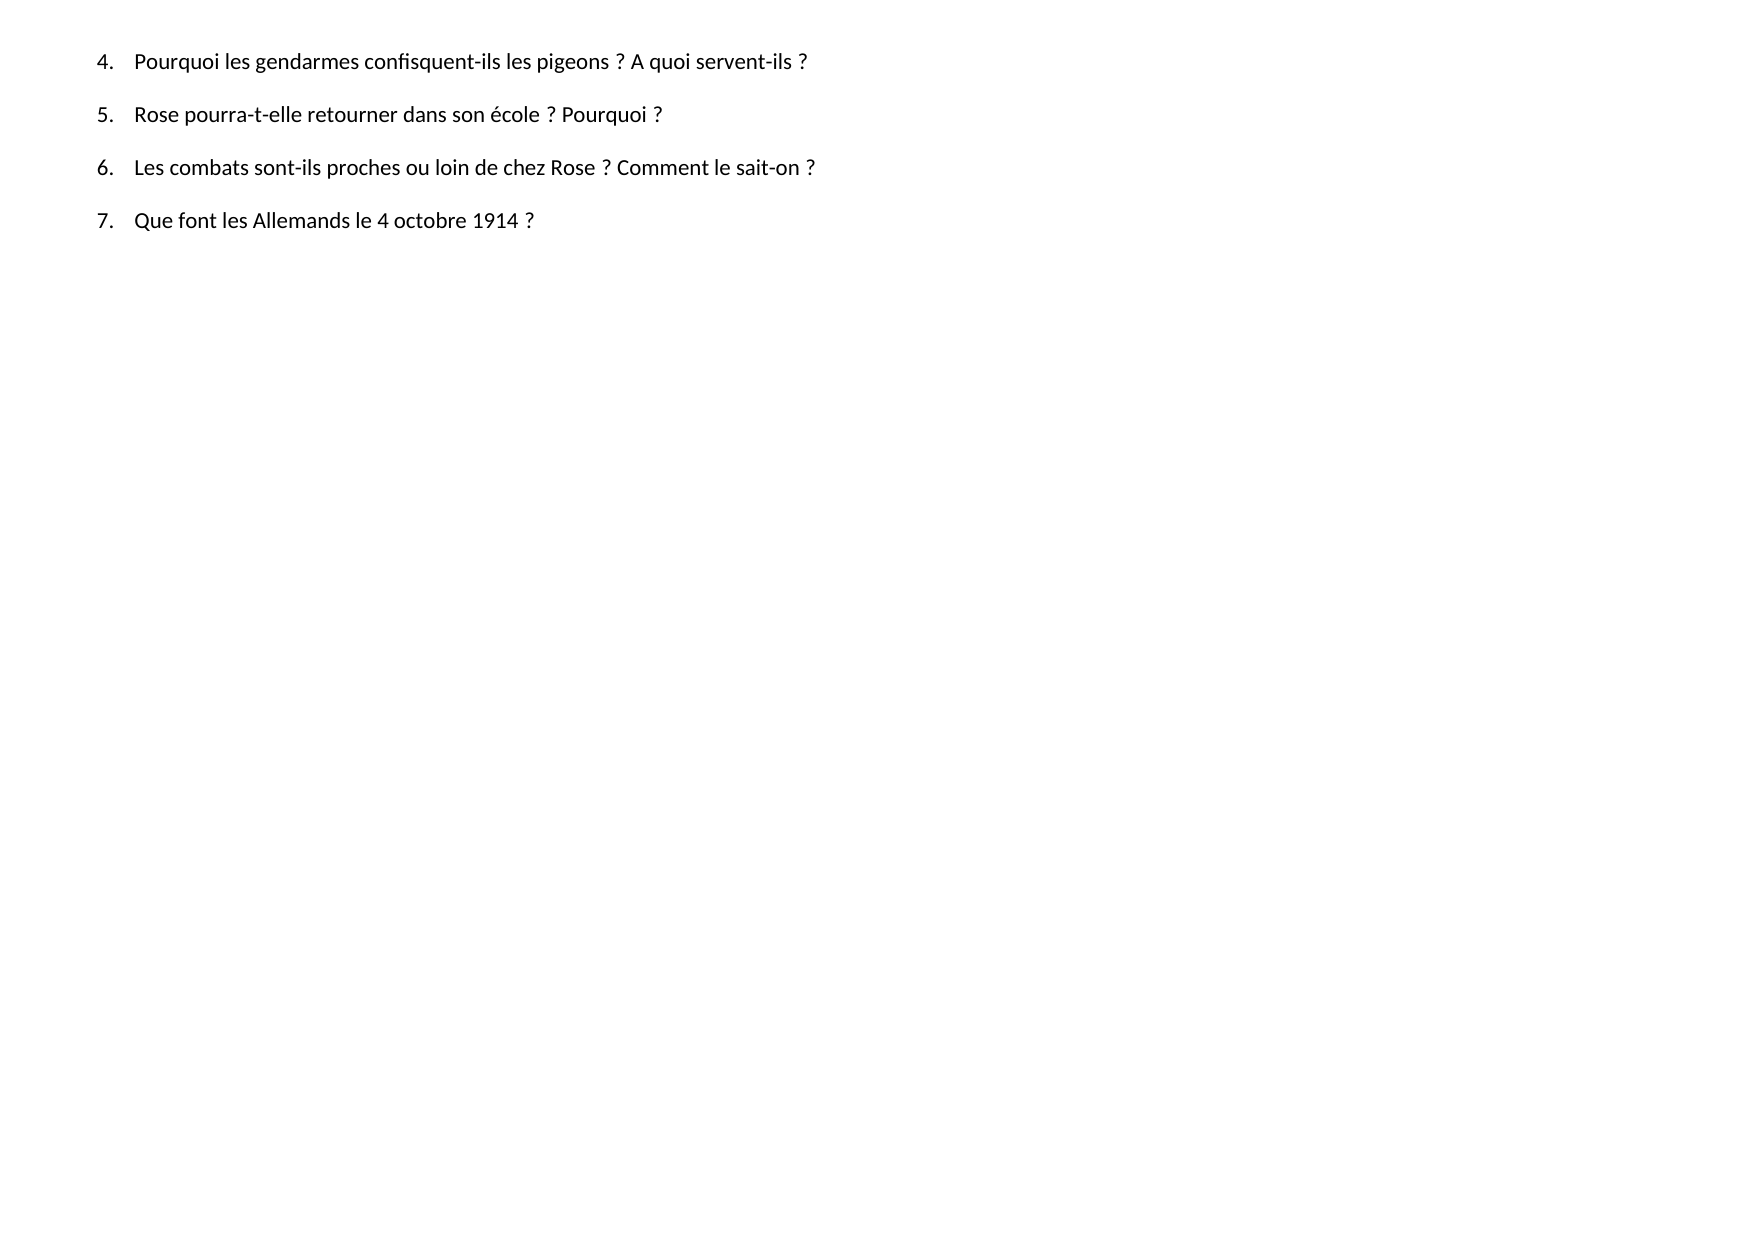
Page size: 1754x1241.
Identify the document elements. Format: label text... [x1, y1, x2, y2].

list Les combats sont-ils proches ou loin de chez Rose ? Comment le sait-on ? [97, 153, 846, 181]
list Pourquoi les gendarmes confisquent-ils les pigeons ? A quoi servent-ils ? [97, 47, 846, 75]
list Rose pourra-t-elle retourner dans son école ? Pourquoi ? [97, 100, 846, 128]
list Que font les Allemands le 4 octobre 1914 ? [97, 206, 846, 234]
